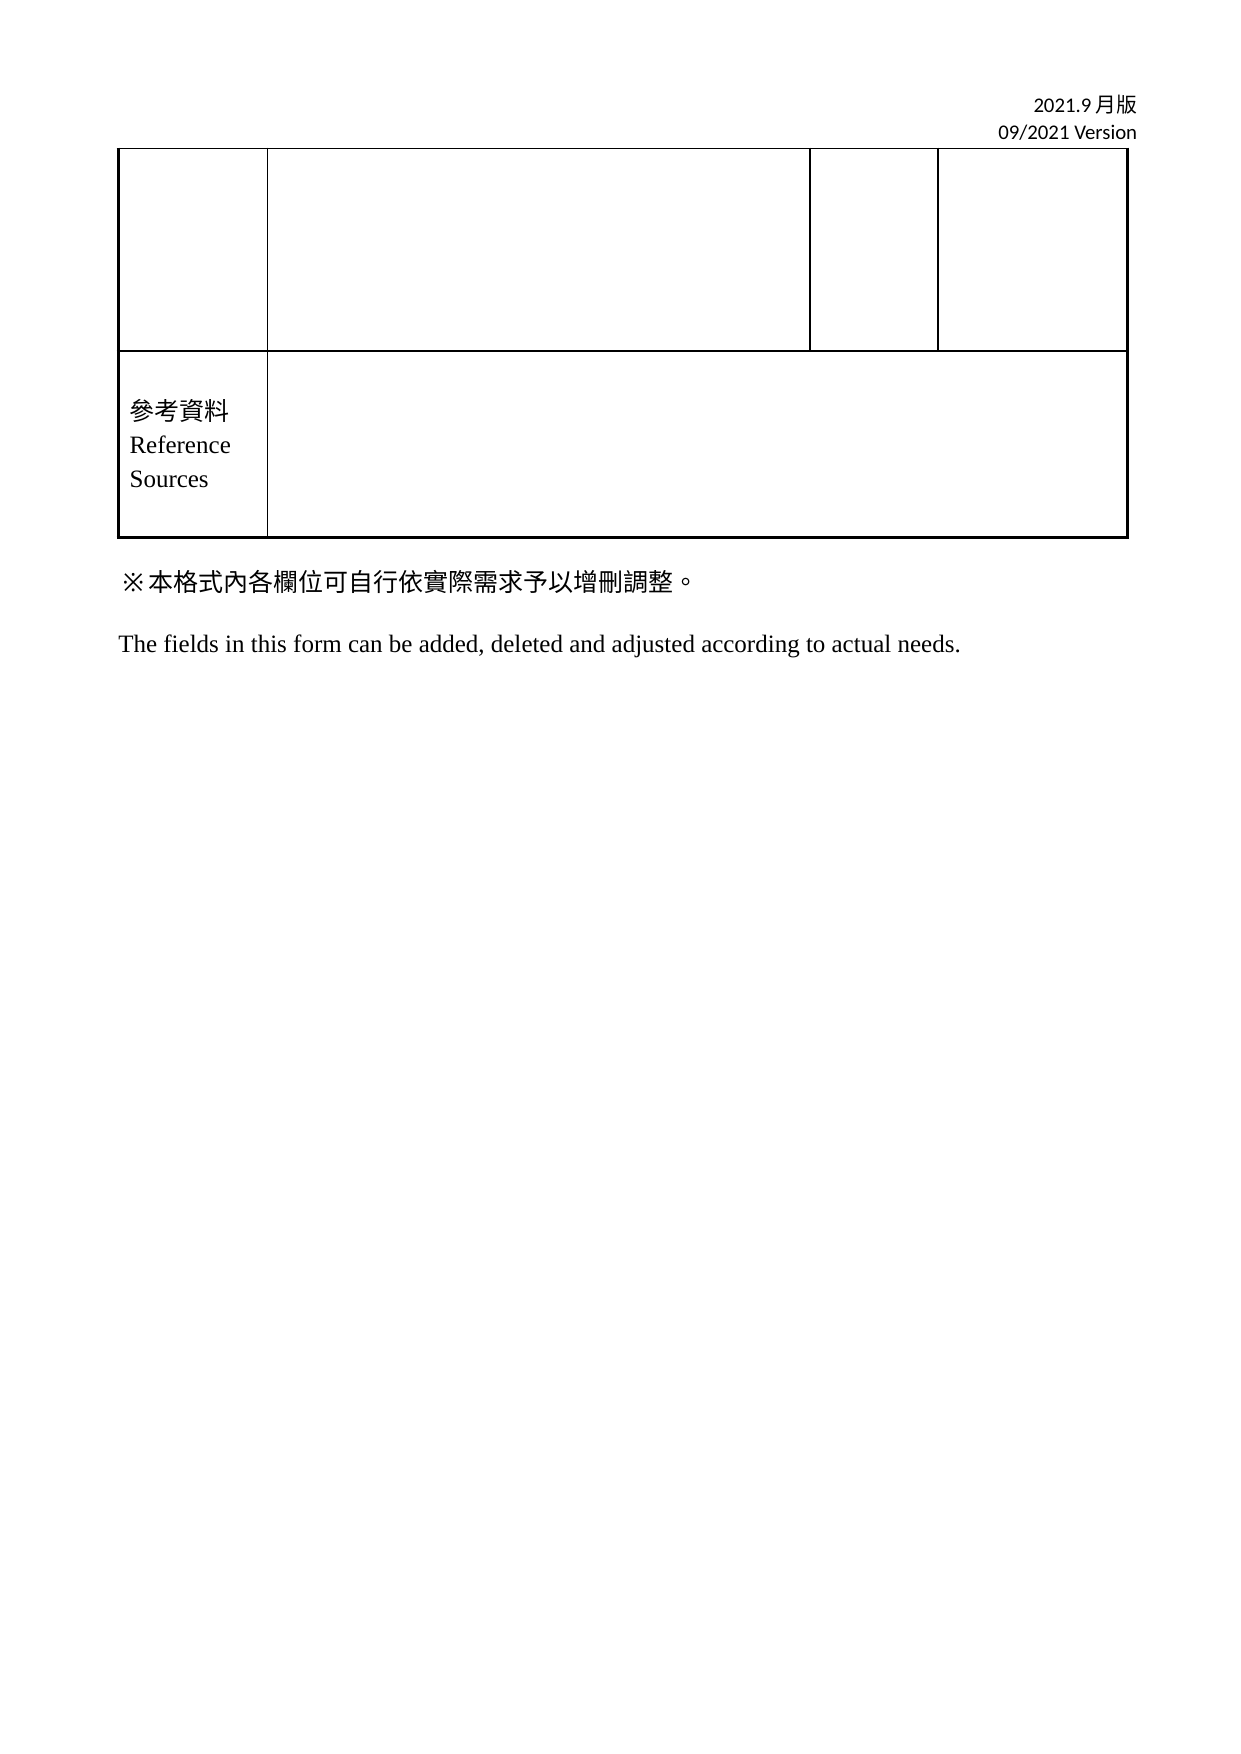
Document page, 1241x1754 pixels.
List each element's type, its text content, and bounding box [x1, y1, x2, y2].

table_cell [268, 149, 809, 350]
table_cell [939, 149, 1126, 350]
text The fields in this form can be added, deleted and adjusted according to actual needs. [118, 602, 1137, 664]
text ※本格式內各欄位可自行依實際需求予以增刪調整。 [118, 539, 1137, 602]
table_cell [811, 149, 937, 350]
table_cell 參考資料 Reference Sources [120, 352, 267, 536]
table_cell [268, 352, 1126, 536]
table_cell [120, 149, 267, 350]
